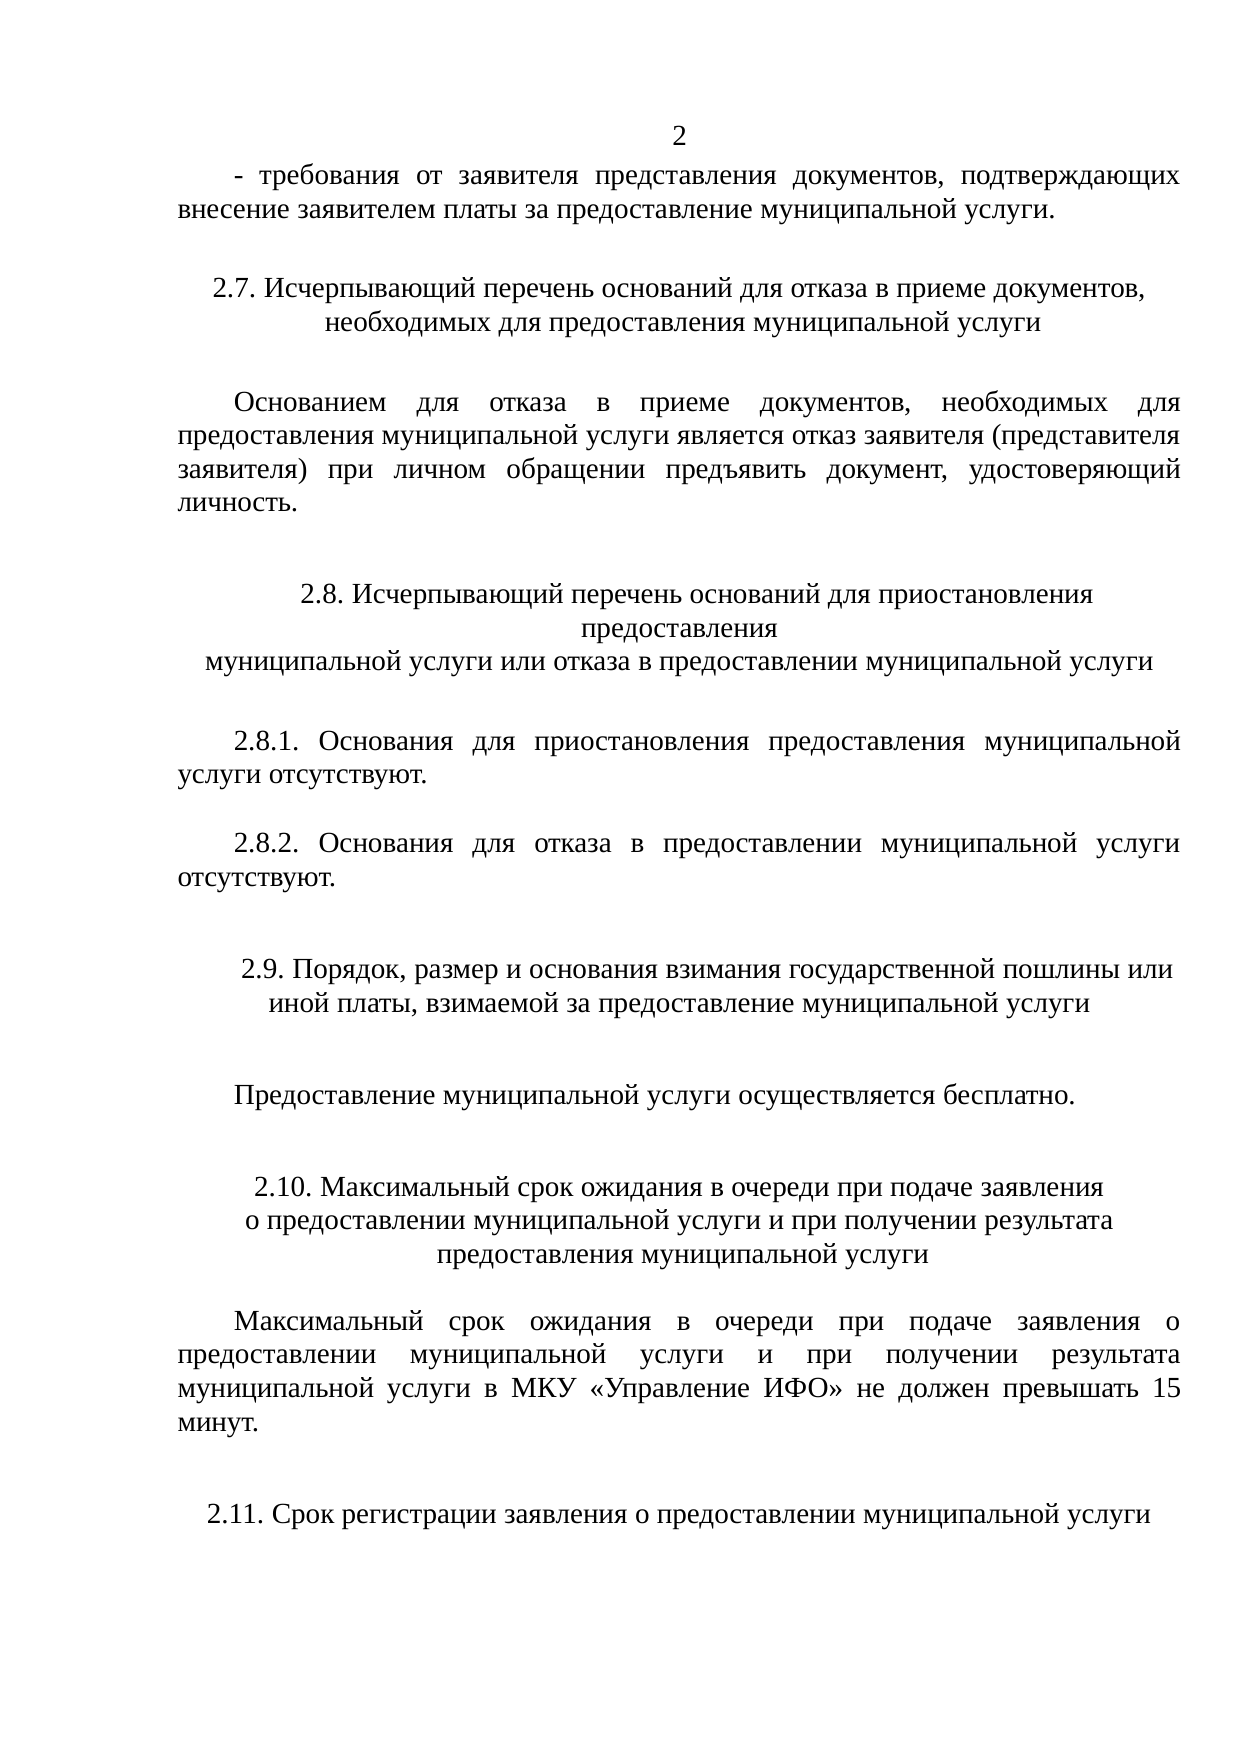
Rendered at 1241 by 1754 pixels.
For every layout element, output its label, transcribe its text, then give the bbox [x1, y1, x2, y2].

text Основанием для отказа в приеме документов, необходимых для предоставления муниципальной услуги является отказ заявителя (представителя заявителя) при личном обращении предъявить документ, удостоверяющий личность. [177, 384, 1181, 518]
text необходимых для предоставления муниципальной услуги [177, 304, 1181, 338]
text 2.8.2. Основания для отказа в предоставлении муниципальной услуги отсутствуют. [177, 826, 1181, 893]
text - требования от заявителя представления документов, подтверждающих внесение заявителем платы за предоставление муниципальной услуги. [177, 158, 1181, 225]
text Максимальный срок ожидания в очереди при подаче заявления о предоставлении муниципальной услуги и при получении результата муниципальной услуги в МКУ «Управление ИФО» не должен превышать 15 минут. [177, 1303, 1181, 1437]
text муниципальной услуги или отказа в предоставлении муниципальной услуги [177, 644, 1181, 677]
text 2.11. Срок регистрации заявления о предоставлении муниципальной услуги [177, 1496, 1181, 1529]
text 2.8.1. Основания для приостановления предоставления муниципальной услуги отсутствуют. [177, 723, 1181, 790]
text 2.10. Максимальный срок ожидания в очереди при подаче заявления [177, 1169, 1181, 1203]
text 2.9. Порядок, размер и основания взимания государственной пошлины или иной платы, взимаемой за предоставление муниципальной услуги [177, 951, 1181, 1018]
text 2.8. Исчерпывающий перечень оснований для приостановления предоставления [177, 577, 1181, 644]
text о предоставлении муниципальной услуги и при получении результата [177, 1203, 1181, 1236]
text предоставления муниципальной услуги [177, 1236, 1181, 1270]
text 2.7. Исчерпывающий перечень оснований для отказа в приеме документов, [177, 271, 1181, 304]
text Предоставление муниципальной услуги осуществляется бесплатно. [177, 1077, 1181, 1111]
